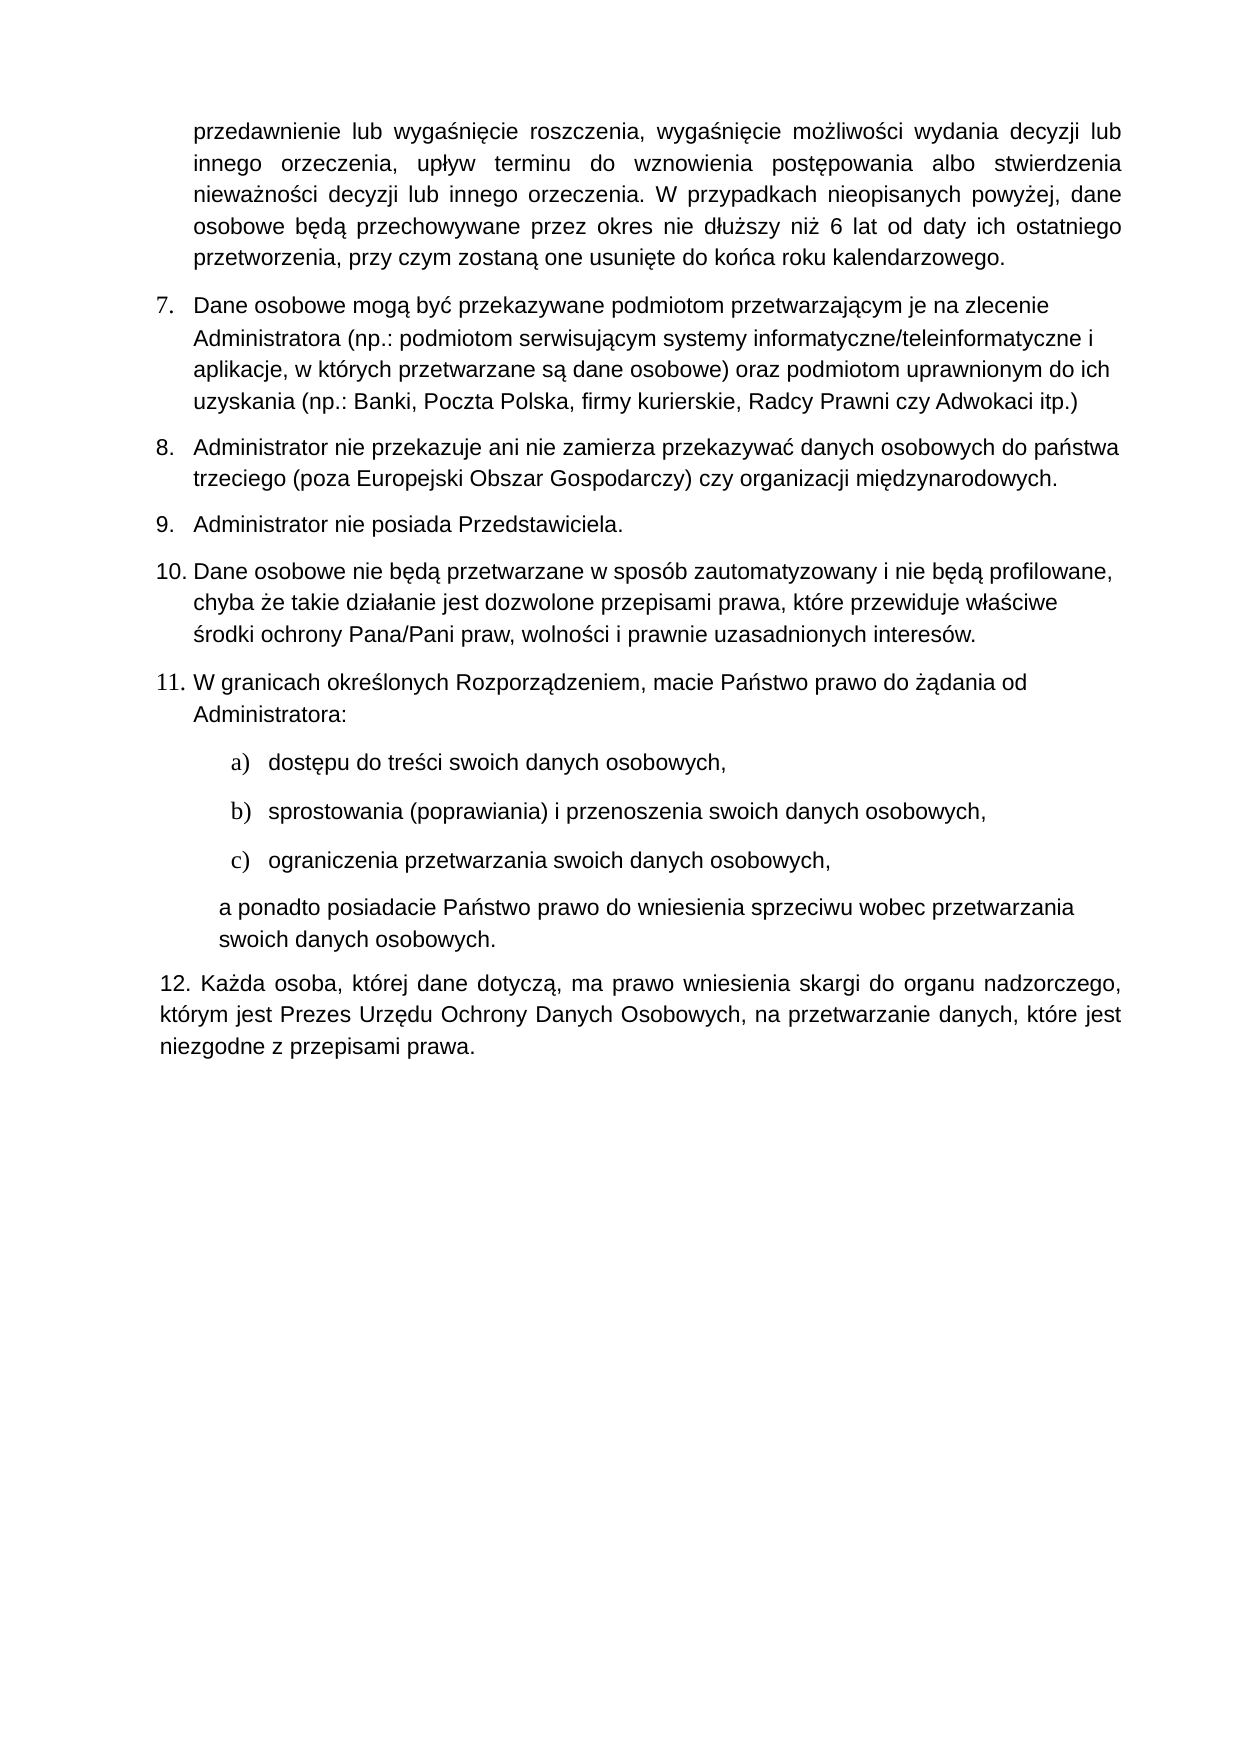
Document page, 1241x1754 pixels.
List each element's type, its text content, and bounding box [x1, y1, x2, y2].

list Dane osobowe mogą być przekazywane podmiotom przetwarzającym je na zlecenie Administratora (np.: podmiotom serwisującym systemy informatyczne/teleinformatyczne i aplikacje, w których przetwarzane są dane osobowe) oraz podmiotom uprawnionym do ich uzyskania (np.: Banki, Poczta Polska, firmy kurierskie, Radcy Prawni czy Adwokaci itp.) [156, 291, 1122, 414]
list Administrator nie posiada Przedstawiciela. [156, 511, 1122, 538]
list sprostowania (poprawiania) i przenoszenia swoich danych osobowych, [231, 796, 1122, 825]
list Dane osobowe nie będą przetwarzane w sposób zautomatyzowany i nie będą profilowane, chyba że takie działanie jest dozwolone przepisami prawa, które przewiduje właściwe środki ochrony Pana/Pani praw, wolności i prawnie uzasadnionych interesów. [156, 558, 1122, 647]
list Administrator nie przekazuje ani nie zamierza przekazywać danych osobowych do państwa trzeciego (poza Europejski Obszar Gospodarczy) czy organizacji międzynarodowych. [156, 434, 1122, 492]
text a ponadto posiadacie Państwo prawo do wniesienia sprzeciwu wobec przetwarzania swoich danych osobowych. [189, 894, 1122, 952]
list ograniczenia przetwarzania swoich danych osobowych, [231, 845, 1122, 874]
list przedawnienie lub wygaśnięcie roszczenia, wygaśnięcie możliwości wydania decyzji lub innego orzeczenia, upływ terminu do wznowienia postępowania albo stwierdzenia nieważności decyzji lub innego orzeczenia. W przypadkach nieopisanych powyżej, dane osobowe będą przechowywane przez okres nie dłuższy niż 6 lat od daty ich ostatniego przetworzenia, przy czym zostaną one usunięte do końca roku kalendarzowego. [156, 118, 1122, 271]
text 12. Każda osoba, której dane dotyczą, ma prawo wniesienia skargi do organu nadzorczego, którym jest Prezes Urzędu Ochrony Danych Osobowych, na przetwarzanie danych, które jest niezgodne z przepisami prawa. [159, 970, 1122, 1059]
list W granicach określonych Rozporządzeniem, macie Państwo prawo do żądania od Administratora: [156, 667, 1122, 727]
list dostępu do treści swoich danych osobowych, [231, 747, 1122, 776]
